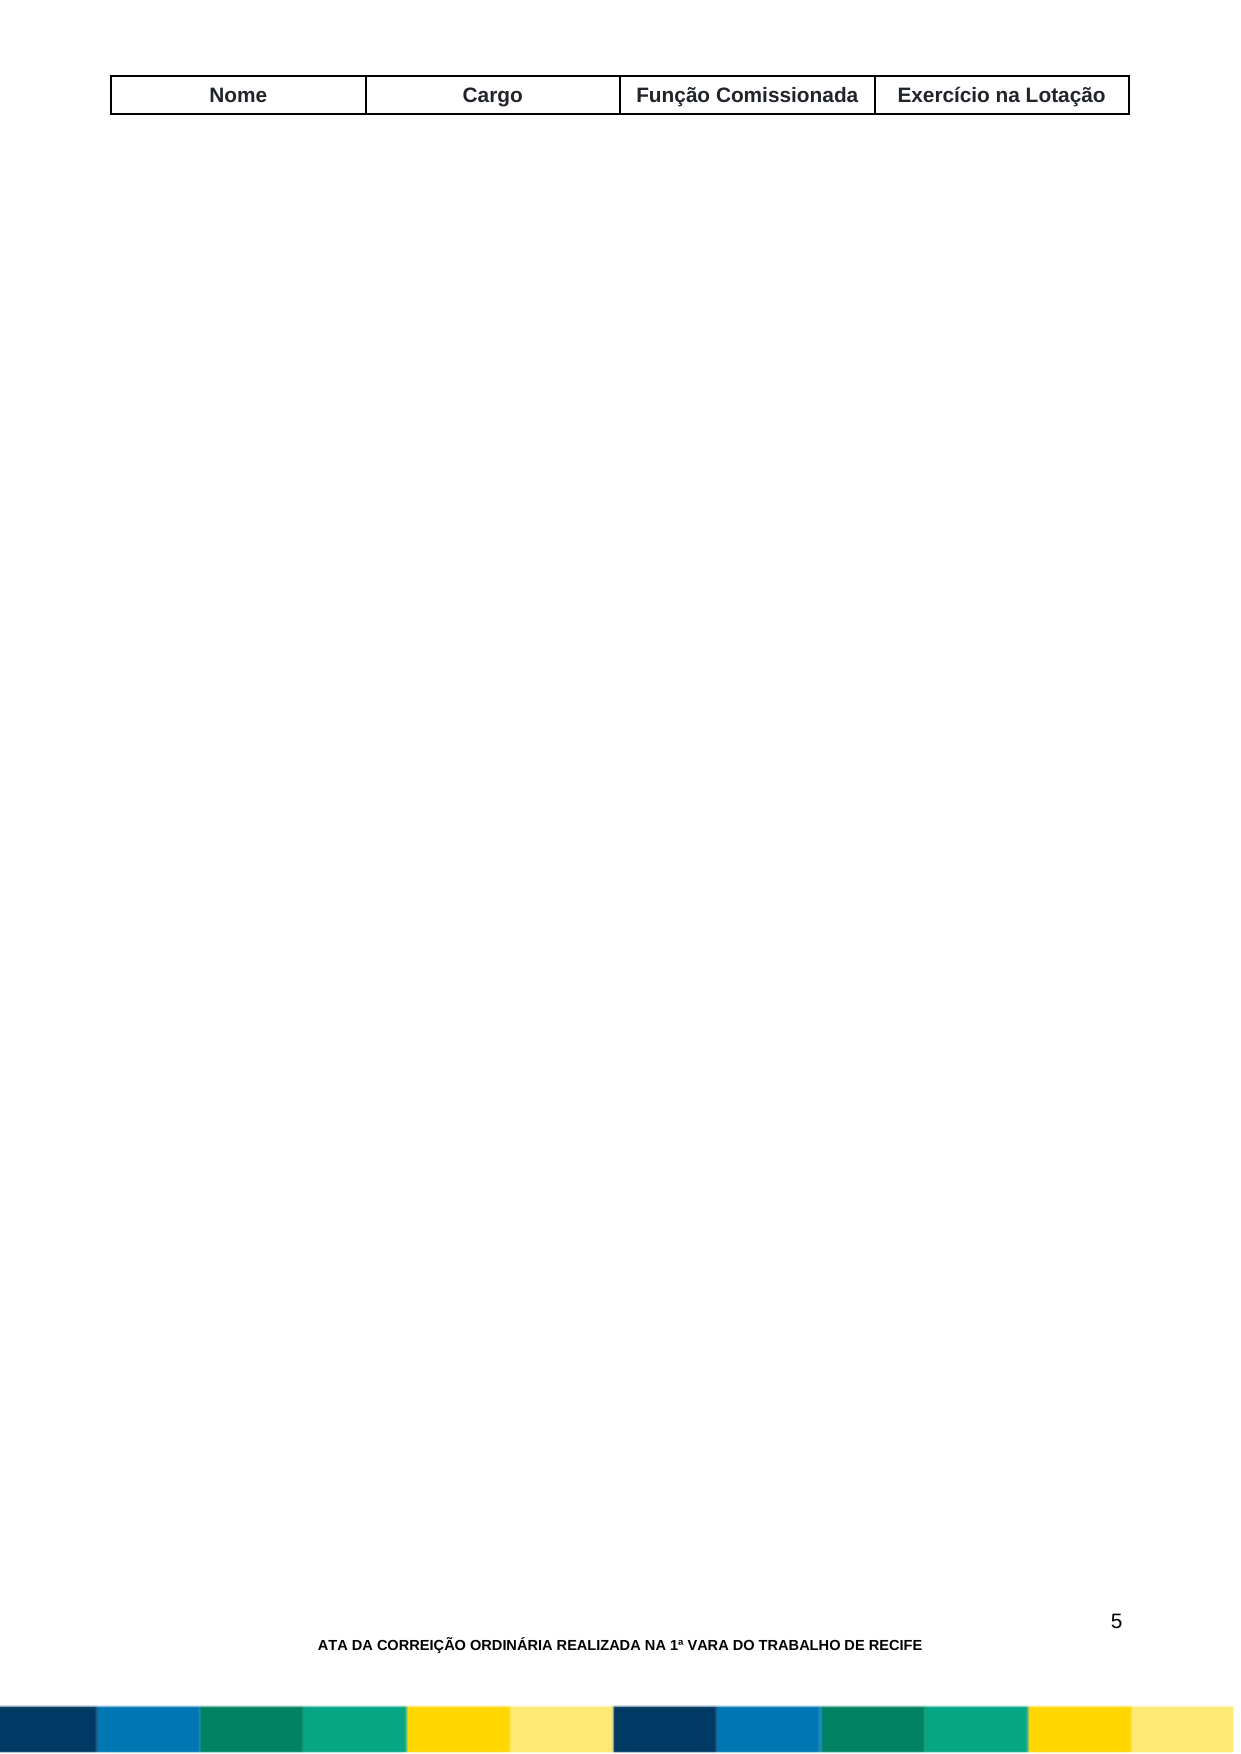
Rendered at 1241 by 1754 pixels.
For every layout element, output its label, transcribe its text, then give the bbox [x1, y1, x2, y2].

table_header Exercício na Lotação [876, 77, 1128, 113]
table_header Cargo [367, 77, 619, 113]
table_header Função Comissionada [621, 77, 874, 113]
table_header Nome [112, 77, 365, 113]
